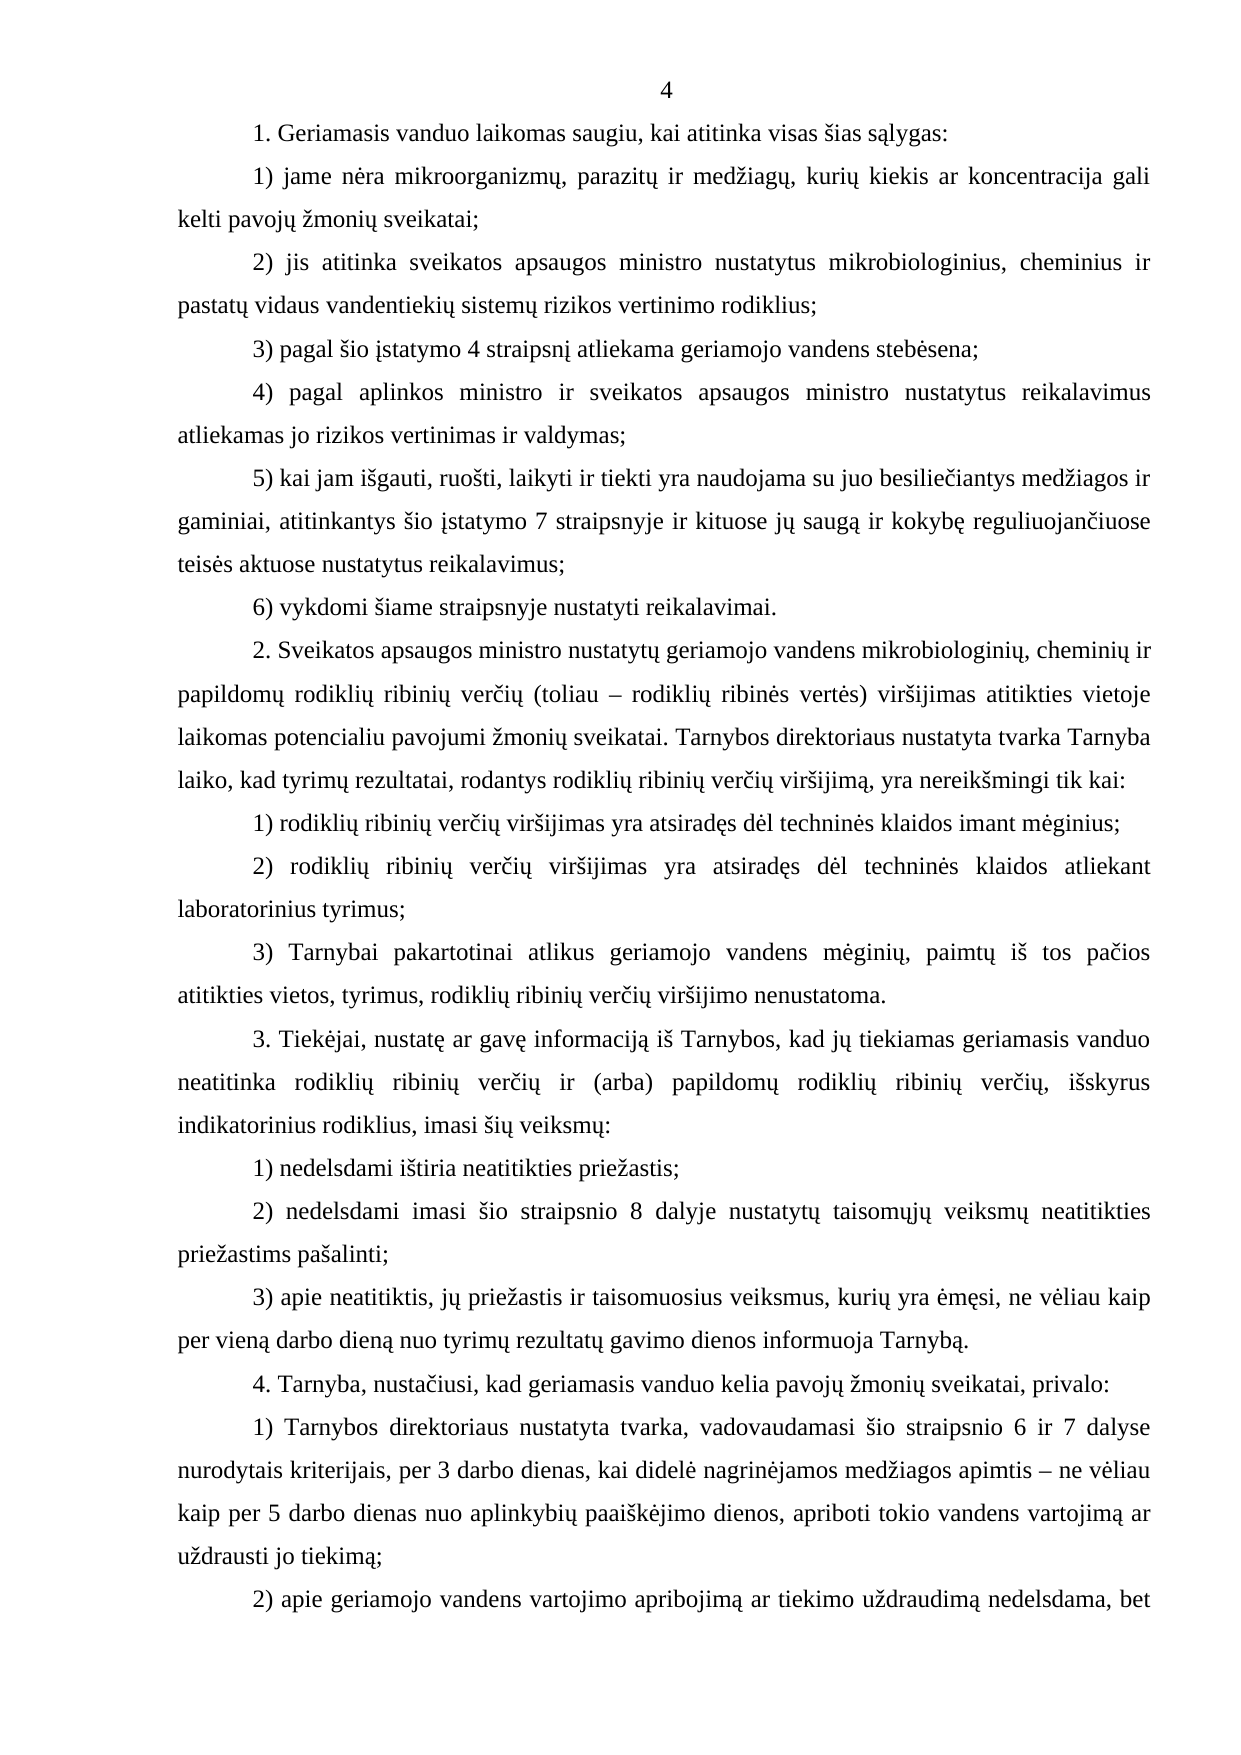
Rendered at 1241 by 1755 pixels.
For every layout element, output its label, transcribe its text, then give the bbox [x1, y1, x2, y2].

text 3) Tarnybai pakartotinai atlikus geriamojo vandens mėginių, paimtų iš tos pačios atitikties vietos, tyrimus, rodiklių ribinių verčių viršijimo nenustatoma. [177, 937, 1152, 1009]
text 2) rodiklių ribinių verčių viršijimas yra atsiradęs dėl techninės klaidos atliekant laboratorinius tyrimus; [177, 851, 1152, 923]
text 4. Tarnyba, nustačiusi, kad geriamasis vanduo kelia pavojų žmonių sveikatai, privalo: [177, 1369, 1152, 1397]
text 2) apie geriamojo vandens vartojimo apribojimą ar tiekimo uždraudimą nedelsdama, bet [177, 1584, 1152, 1613]
text 2) nedelsdami imasi šio straipsnio 8 dalyje nustatytų taisomųjų veiksmų neatitikties priežastims pašalinti; [177, 1196, 1152, 1268]
text 1) Tarnybos direktoriaus nustatyta tvarka, vadovaudamasi šio straipsnio 6 ir 7 dalyse nurodytais kriterijais, per 3 darbo dienas, kai didelė nagrinėjamos medžiagos apimtis – ne vėliau kaip per 5 darbo dienas nuo aplinkybių paaiškėjimo dienos, apriboti tokio vandens vartojimą ar uždrausti jo tiekimą; [177, 1412, 1152, 1570]
text 3) pagal šio įstatymo 4 straipsnį atliekama geriamojo vandens stebėsena; [177, 334, 1152, 362]
text 3. Tiekėjai, nustatę ar gavę informaciją iš Tarnybos, kad jų tiekiamas geriamasis vanduo neatitinka rodiklių ribinių verčių ir (arba) papildomų rodiklių ribinių verčių, išskyrus indikatorinius rodiklius, imasi šių veiksmų: [177, 1024, 1152, 1139]
text 2. Sveikatos apsaugos ministro nustatytų geriamojo vandens mikrobiologinių, cheminių ir papildomų rodiklių ribinių verčių (toliau – rodiklių ribinės vertės) viršijimas atitikties vietoje laikomas potencialiu pavojumi žmonių sveikatai. Tarnybos direktoriaus nustatyta tvarka Tarnyba laiko, kad tyrimų rezultatai, rodantys rodiklių ribinių verčių viršijimą, yra nereikšmingi tik kai: [177, 636, 1152, 794]
text 1) rodiklių ribinių verčių viršijimas yra atsiradęs dėl techninės klaidos imant mėginius; [177, 808, 1152, 837]
text 2) jis atitinka sveikatos apsaugos ministro nustatytus mikrobiologinius, cheminius ir pastatų vidaus vandentiekių sistemų rizikos vertinimo rodiklius; [177, 247, 1152, 319]
text 1) nedelsdami ištiria neatitikties priežastis; [177, 1153, 1152, 1182]
text 1) jame nėra mikroorganizmų, parazitų ir medžiagų, kurių kiekis ar koncentracija gali kelti pavojų žmonių sveikatai; [177, 161, 1152, 233]
text 1. Geriamasis vanduo laikomas saugiu, kai atitinka visas šias sąlygas: [177, 118, 1152, 147]
text 5) kai jam išgauti, ruošti, laikyti ir tiekti yra naudojama su juo besiliečiantys medžiagos ir gaminiai, atitinkantys šio įstatymo 7 straipsnyje ir kituose jų saugą ir kokybę reguliuojančiuose teisės aktuose nustatytus reikalavimus; [177, 463, 1152, 578]
text 3) apie neatitiktis, jų priežastis ir taisomuosius veiksmus, kurių yra ėmęsi, ne vėliau kaip per vieną darbo dieną nuo tyrimų rezultatų gavimo dienos informuoja Tarnybą. [177, 1282, 1152, 1354]
text 4) pagal aplinkos ministro ir sveikatos apsaugos ministro nustatytus reikalavimus atliekamas jo rizikos vertinimas ir valdymas; [177, 377, 1152, 449]
text 6) vykdomi šiame straipsnyje nustatyti reikalavimai. [177, 592, 1152, 621]
